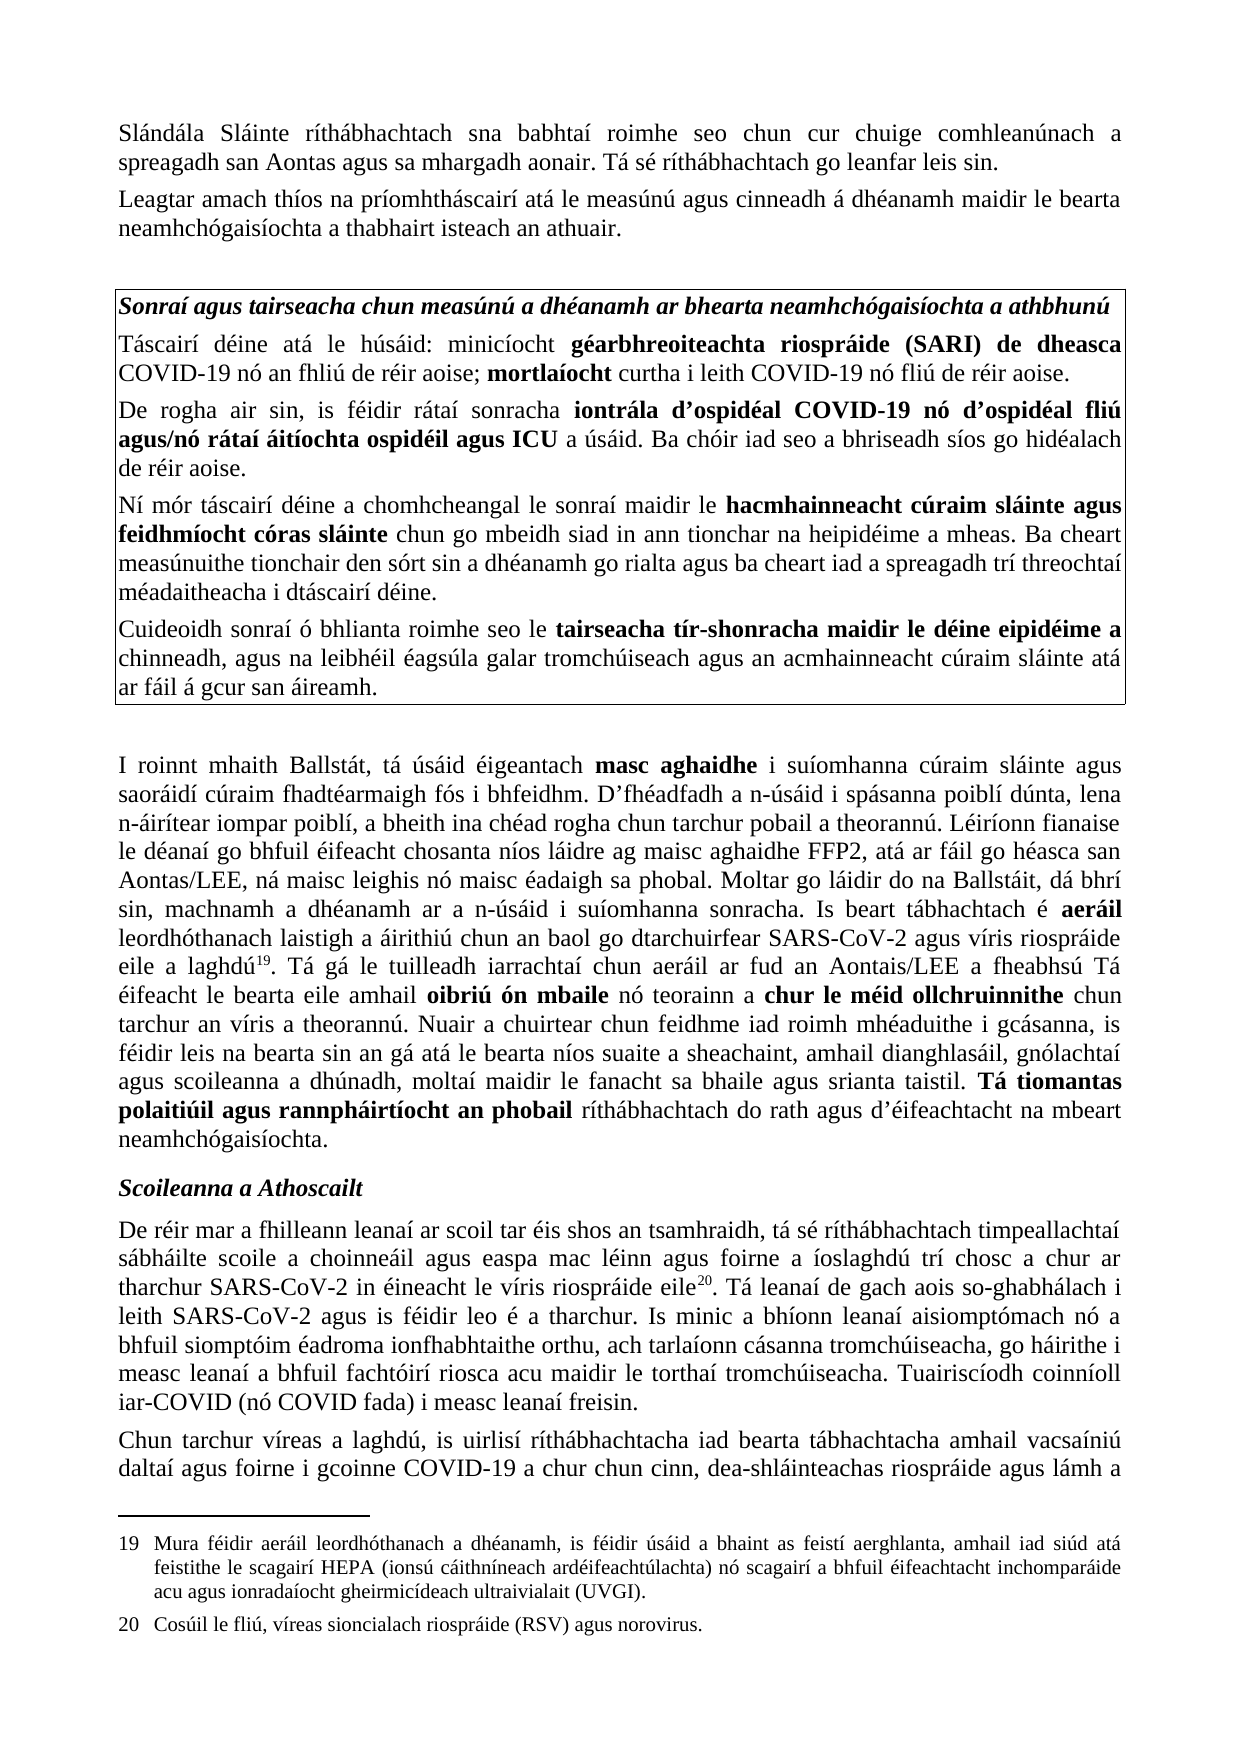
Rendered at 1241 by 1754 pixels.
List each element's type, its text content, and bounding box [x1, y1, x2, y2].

text Táscairí déine atá le húsáid: minicíocht géarbhreoiteachta riospráide (SARI) de dheasca COVID-19 nó an fhliú de réir aoise; mortlaíocht curtha i leith COVID-19 nó fliú de réir aoise. [116, 326, 1125, 387]
subtitle Scoileanna a Athoscailt [118, 1173, 1122, 1202]
text Sonraí agus tairseacha chun measúnú a dhéanamh ar bhearta neamhchógaisíochta a athbhunú [116, 290, 1125, 320]
text Chun tarchur víreas a laghdú, is uirlisí ríthábhachtacha iad bearta tábhachtacha amhail vacsaíniú daltaí agus foirne i gcoinne COVID-19 a chur chun cinn, dea-shláinteachas riospráide agus lámh a [118, 1425, 1122, 1482]
text Mura féidir aeráil leordhóthanach a dhéanamh, is féidir úsáid a bhaint as feistí aerghlanta, amhail iad siúd atá feistithe le scagairí HEPA (ionsú cáithníneach ardéifeachtúlachta) nó scagairí a bhfuil éifeachtacht inchomparáide acu agus ionradaíocht gheirmicídeach ultraivialait (UVGI). [118, 1531, 1122, 1603]
text Leagtar amach thíos na príomhtháscairí atá le measúnú agus cinneadh á dhéanamh maidir le bearta neamhchógaisíochta a thabhairt isteach an athuair. [118, 184, 1122, 242]
text I roinnt mhaith Ballstát, tá úsáid éigeantach masc aghaidhe i suíomhanna cúraim sláinte agus saoráidí cúraim fhadtéarmaigh fós i bhfeidhm. D’fhéadfadh a n-úsáid i spásanna poiblí dúnta, lena n-áirítear iompar poiblí, a bheith ina chéad rogha chun tarchur pobail a theorannú. Léiríonn fianaise le déanaí go bhfuil éifeacht chosanta níos láidre ag maisc aghaidhe FFP2, atá ar fáil go héasca san Aontas/LEE, ná maisc leighis nó maisc éadaigh sa phobal. Moltar go láidir do na Ballstáit, dá bhrí sin, machnamh a dhéanamh ar a n-úsáid i suíomhanna sonracha. Is beart tábhachtach é aeráil leordhóthanach laistigh a áirithiú chun an baol go dtarchuirfear SARS-CoV-2 agus víris riospráide eile a laghdú. Tá gá le tuilleadh iarrachtaí chun aeráil ar fud an Aontais/LEE a fheabhsú Tá éifeacht le bearta eile amhail oibriú ón mbaile nó teorainn a chur le méid ollchruinnithe chun tarchur an víris a theorannú. Nuair a chuirtear chun feidhme iad roimh mhéaduithe i gcásanna, is féidir leis na bearta sin an gá atá le bearta níos suaite a sheachaint, amhail dianghlasáil, gnólachtaí agus scoileanna a dhúnadh, moltaí maidir le fanacht sa bhaile agus srianta taistil. Tá tiomantas polaitiúil agus rannpháirtíocht an phobail ríthábhachtach do rath agus d’éifeachtacht na mbeart neamhchógaisíochta. [118, 750, 1122, 1153]
text Slándála Sláinte ríthábhachtach sna babhtaí roimhe seo chun cur chuige comhleanúnach a spreagadh san Aontas agus sa mhargadh aonair. Tá sé ríthábhachtach go leanfar leis sin. [118, 118, 1122, 176]
text De rogha air sin, is féidir rátaí sonracha iontrála d’ospidéal COVID-19 nó d’ospidéal fliú agus/nó rátaí áitíochta ospidéil agus ICU a úsáid. Ba chóir iad seo a bhriseadh síos go hidéalach de réir aoise. [116, 392, 1125, 482]
text Cuideoidh sonraí ó bhlianta roimhe seo le tairseacha tír-shonracha maidir le déine eipidéime a chinneadh, agus na leibhéil éagsúla galar tromchúiseach agus an acmhainneacht cúraim sláinte atá ar fáil á gcur san áireamh. [116, 611, 1125, 704]
text De réir mar a fhilleann leanaí ar scoil tar éis shos an tsamhraidh, tá sé ríthábhachtach timpeallachtaí sábháilte scoile a choinneáil agus easpa mac léinn agus foirne a íoslaghdú trí chosc a chur ar tharchur SARS-CoV-2 in éineacht le víris riospráide eile. Tá leanaí de gach aois so-ghabhálach i leith SARS-CoV-2 agus is féidir leo é a tharchur. Is minic a bhíonn leanaí aisiomptómach nó a bhfuil siomptóim éadroma ionfhabhtaithe orthu, ach tarlaíonn cásanna tromchúiseacha, go háirithe i measc leanaí a bhfuil fachtóirí riosca acu maidir le torthaí tromchúiseacha. Tuairiscíodh coinníoll iar-COVID (nó COVID fada) i measc leanaí freisin. [118, 1215, 1122, 1416]
text Ní mór táscairí déine a chomhcheangal le sonraí maidir le hacmhainneacht cúraim sláinte agus feidhmíocht córas sláinte chun go mbeidh siad in ann tionchar na heipidéime a mheas. Ba cheart measúnuithe tionchair den sórt sin a dhéanamh go rialta agus ba cheart iad a spreagadh trí threochtaí méadaitheacha i dtáscairí déine. [116, 487, 1125, 606]
text Cosúil le fliú, víreas sioncialach riospráide (RSV) agus norovirus. [118, 1612, 1122, 1636]
